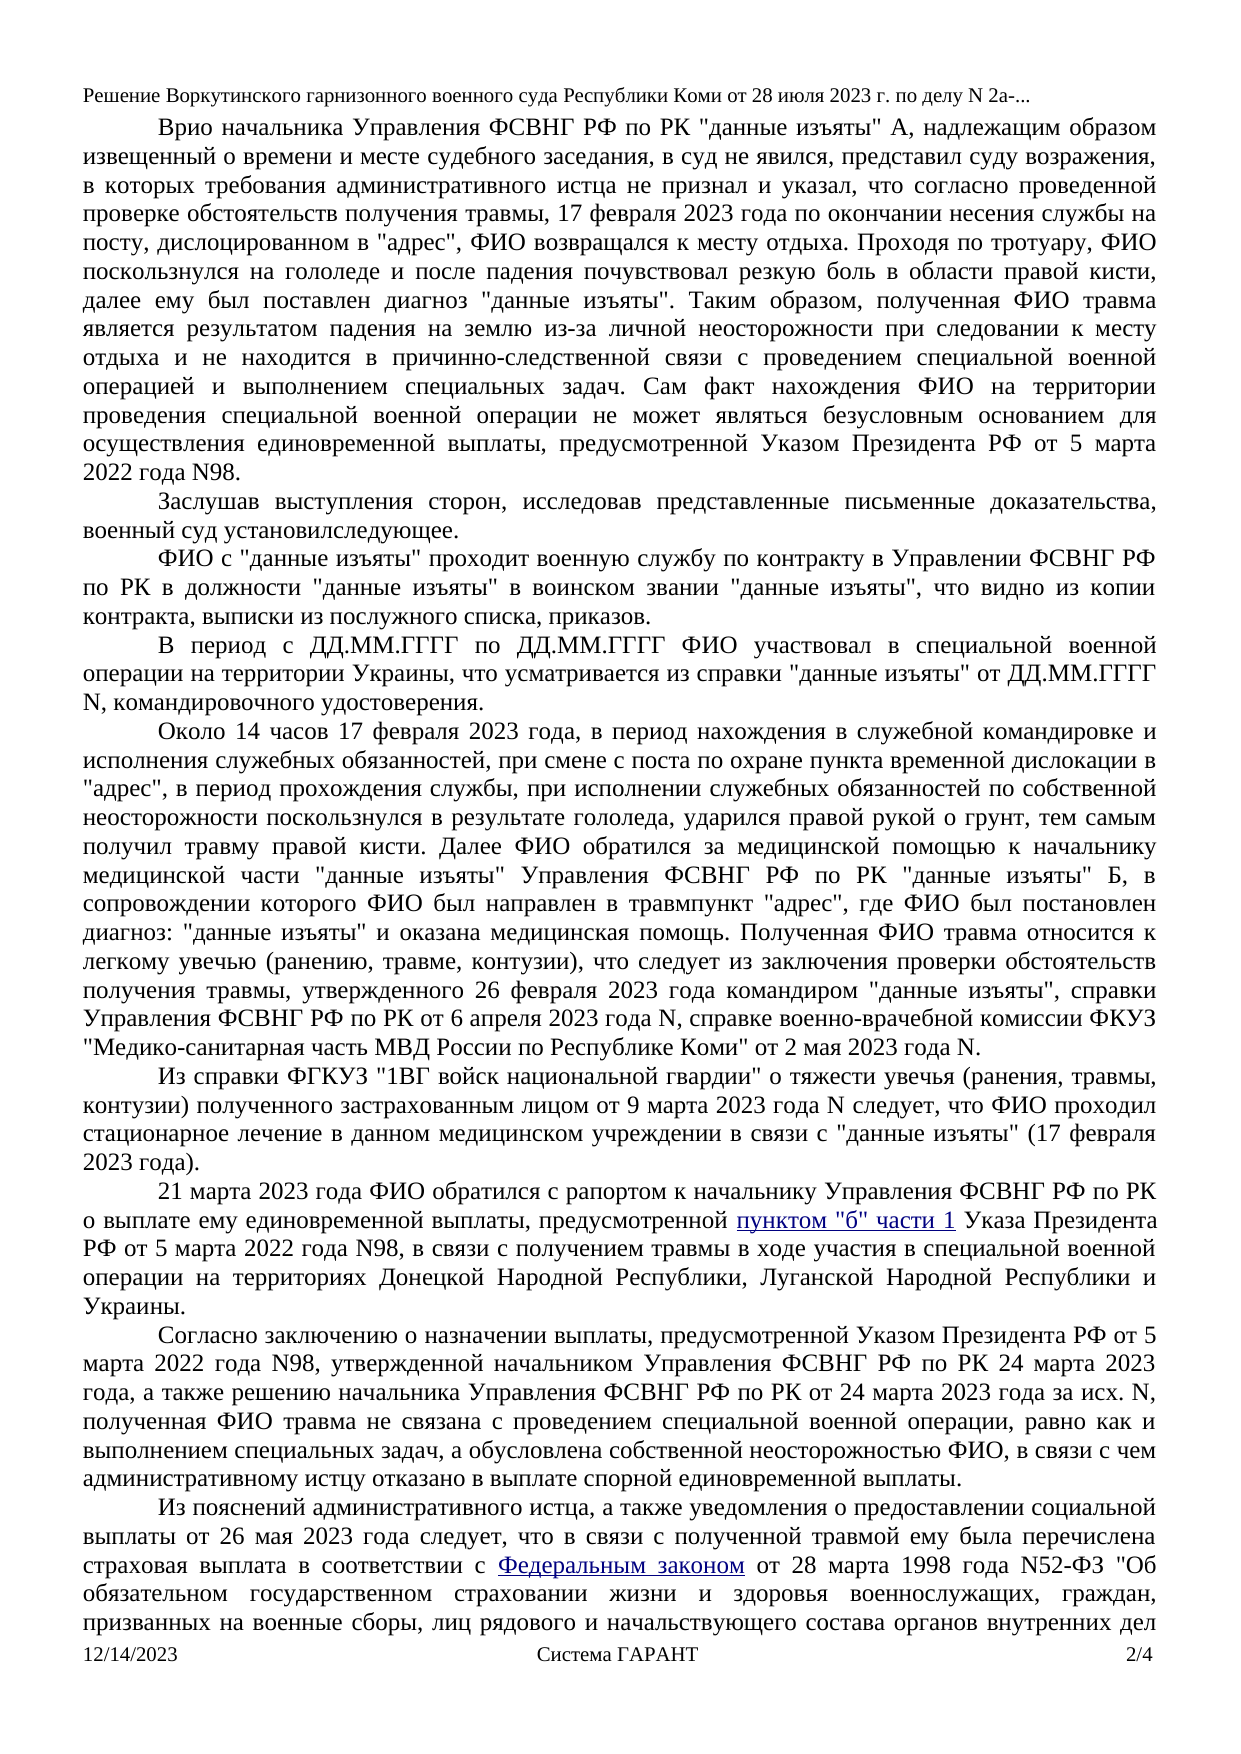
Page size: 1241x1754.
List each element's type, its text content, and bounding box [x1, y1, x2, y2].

text 21 марта 2023 года ФИО обратился с рапортом к начальнику Управления ФСВНГ РФ по РК о выплате ему единовременной выплаты, предусмотренной пунктом "б" части 1 Указа Президента РФ от 5 марта 2022 года N98, в связи с получением травмы в ходе участия в специальной военной операции на территориях Донецкой Народной Республики, Луганской Народной Республики и Украины. [83, 1176, 1157, 1320]
text В период с ДД.ММ.ГГГГ по ДД.ММ.ГГГГ ФИО участвовал в специальной военной операции на территории Украины, что усматривается из справки "данные изъяты" от ДД.ММ.ГГГГ N, командировочного удостоверения. [83, 630, 1157, 716]
text Врио начальника Управления ФСВНГ РФ по РК "данные изъяты" А, надлежащим образом извещенный о времени и месте судебного заседания, в суд не явился, представил суду возражения, в которых требования административного истца не признал и указал, что согласно проведенной проверке обстоятельств получения травмы, 17 февраля 2023 года по окончании несения службы на посту, дислоцированном в "адрес", ФИО возвращался к месту отдыха. Проходя по тротуару, ФИО поскользнулся на гололеде и после падения почувствовал резкую боль в области правой кисти, далее ему был поставлен диагноз "данные изъяты". Таким образом, полученная ФИО травма является результатом падения на землю из-за личной неосторожности при следовании к месту отдыха и не находится в причинно-следственной связи с проведением специальной военной операцией и выполнением специальных задач. Сам факт нахождения ФИО на территории проведения специальной военной операции не может являться безусловным основанием для осуществления единовременной выплаты, предусмотренной Указом Президента РФ от 5 марта 2022 года N98. [83, 112, 1157, 486]
text Из справки ФГКУЗ "1ВГ войск национальной гвардии" о тяжести увечья (ранения, травмы, контузии) полученного застрахованным лицом от 9 марта 2023 года N следует, что ФИО проходил стационарное лечение в данном медицинском учреждении в связи с "данные изъяты" (17 февраля 2023 года). [83, 1061, 1157, 1176]
text Заслушав выступления сторон, исследовав представленные письменные доказательства, военный суд установилследующее. [83, 486, 1157, 543]
text Около 14 часов 17 февраля 2023 года, в период нахождения в служебной командировке и исполнения служебных обязанностей, при смене с поста по охране пункта временной дислокации в "адрес", в период прохождения службы, при исполнении служебных обязанностей по собственной неосторожности поскользнулся в результате гололеда, ударился правой рукой о грунт, тем самым получил травму правой кисти. Далее ФИО обратился за медицинской помощью к начальнику медицинской части "данные изъяты" Управления ФСВНГ РФ по РК "данные изъяты" Б, в сопровождении которого ФИО был направлен в травмпункт "адрес", где ФИО был постановлен диагноз: "данные изъяты" и оказана медицинская помощь. Полученная ФИО травма относится к легкому увечью (ранению, травме, контузии), что следует из заключения проверки обстоятельств получения травмы, утвержденного 26 февраля 2023 года командиром "данные изъяты", справки Управления ФСВНГ РФ по РК от 6 апреля 2023 года N, справке военно-врачебной комиссии ФКУЗ "Медико-санитарная часть МВД России по Республике Коми" от 2 мая 2023 года N. [83, 716, 1157, 1061]
text Из пояснений административного истца, а также уведомления о предоставлении социальной выплаты от 26 мая 2023 года следует, что в связи с полученной травмой ему была перечислена страховая выплата в соответствии с Федеральным законом от 28 марта 1998 года N52-ФЗ "Об обязательном государственном страховании жизни и здоровья военнослужащих, граждан, призванных на военные сборы, лиц рядового и начальствующего состава органов внутренних дел [83, 1492, 1157, 1636]
text Согласно заключению о назначении выплаты, предусмотренной Указом Президента РФ от 5 марта 2022 года N98, утвержденной начальником Управления ФСВНГ РФ по РК 24 марта 2023 года, а также решению начальника Управления ФСВНГ РФ по РК от 24 марта 2023 года за исх. N, полученная ФИО травма не связана с проведением специальной военной операции, равно как и выполнением специальных задач, а обусловлена собственной неосторожностью ФИО, в связи с чем административному истцу отказано в выплате спорной единовременной выплаты. [83, 1320, 1157, 1492]
text ФИО с "данные изъяты" проходит военную службу по контракту в Управлении ФСВНГ РФ по РК в должности "данные изъяты" в воинском звании "данные изъяты", что видно из копии контракта, выписки из послужного списка, приказов. [83, 543, 1157, 630]
